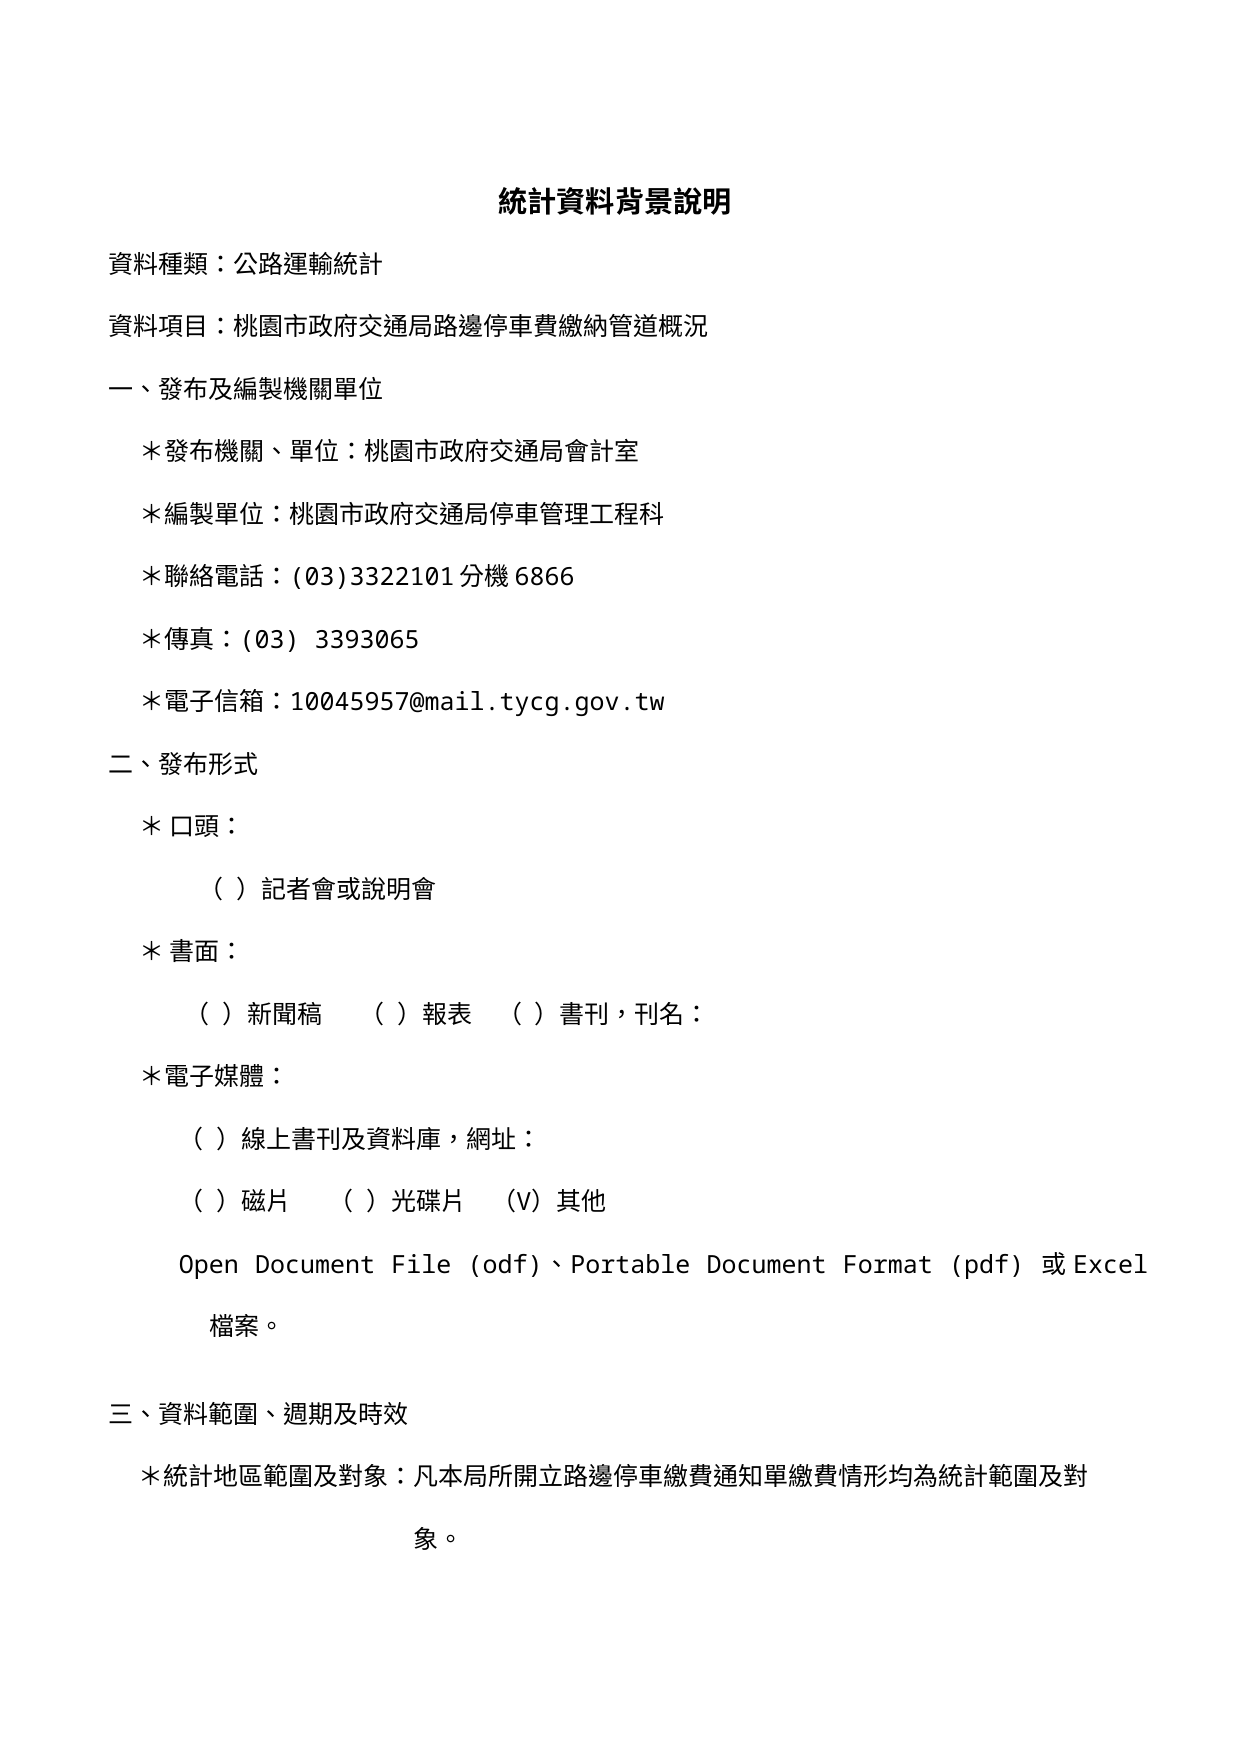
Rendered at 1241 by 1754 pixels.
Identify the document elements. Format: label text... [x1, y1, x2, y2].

table_header 統計資料背景說明 資料種類：公路運輸統計 資料項目：桃園市政府交通局路邊停車費繳納管道概況 一、發布及編製機關單位 ＊發布機關、單位：桃園市政府交通局會計室 ＊編製單位：桃園市政府交通局停車管理工程科 ＊聯絡電話：(03)3322101分機6866 ＊傳真：(03) 3393065 ＊電子信箱：10045957@mail.tycg.gov.tw 二、發布形式 口頭： （ ）記者會或說明會 書面： （ ）新聞稿 （ ）報表 （ ）書刊，刊名： ＊電子媒體： （ ）線上書刊及資料庫，網址： （ ）磁片 （ ）光碟片 （V）其他 Open Document File (odf)、Portable Document Format (pdf) 或Excel檔案。 三、資料範圍、週期及時效 ＊統計地區範圍及對象：凡本局所開立路邊停車繳費通知單繳費情形均為統計範圍及對象。 ＊統計標準時間：以每月1日至該月底之事實為準。 ＊統計項目定義： (一) 交通局服務台臨櫃繳款：民眾至本局服務台繳納路邊停車費。 (二) 超商櫃台代收：民眾至統一超商、全家、OK來來、萊爾富及美廉社等通路繳納路 邊停車費。 (三) 金融及電信業者代扣繳：民眾透過綁定銀行、電信業等管道繳納路邊停車費。 (四) 行動支付：民眾透過行動支付APP繳納路邊停車費。 (五) 遠通電收：民眾透過綁定遠通電收APP繳納路邊停車費。 ＊統計單位：件、元。 ＊統計分類： （一）縱項目按件數（件）及金額分。 （二）橫項目按繳納管道分。 ＊發布週期（指資料編製或產生之頻率，如月、季、年等）：月 ＊時效（指統計標準時間至資料發布時間之間隔時間）： 25日 四、公開資料發布訊息 ＊預告發布日期（含預告方式及週期）：次月25日前（遇例假日順延），以報表、網際網路發布。 ＊同步發送單位（說明資料發布時同步發送之單位或可同步查得該資料之網址）：桃園市 政府主計處 五、資料品質 ＊統計指標編製方法與資料來源說明：由本局停車管理工程科依據停車資訊網資料彙製。 ＊統計資料交叉查核及確保資料合理性之機制：總計項等於各分類項資料加總。 六、須注意及預定改變之事項：無 七、其他事項：無 [98, 158, 1125, 1558]
